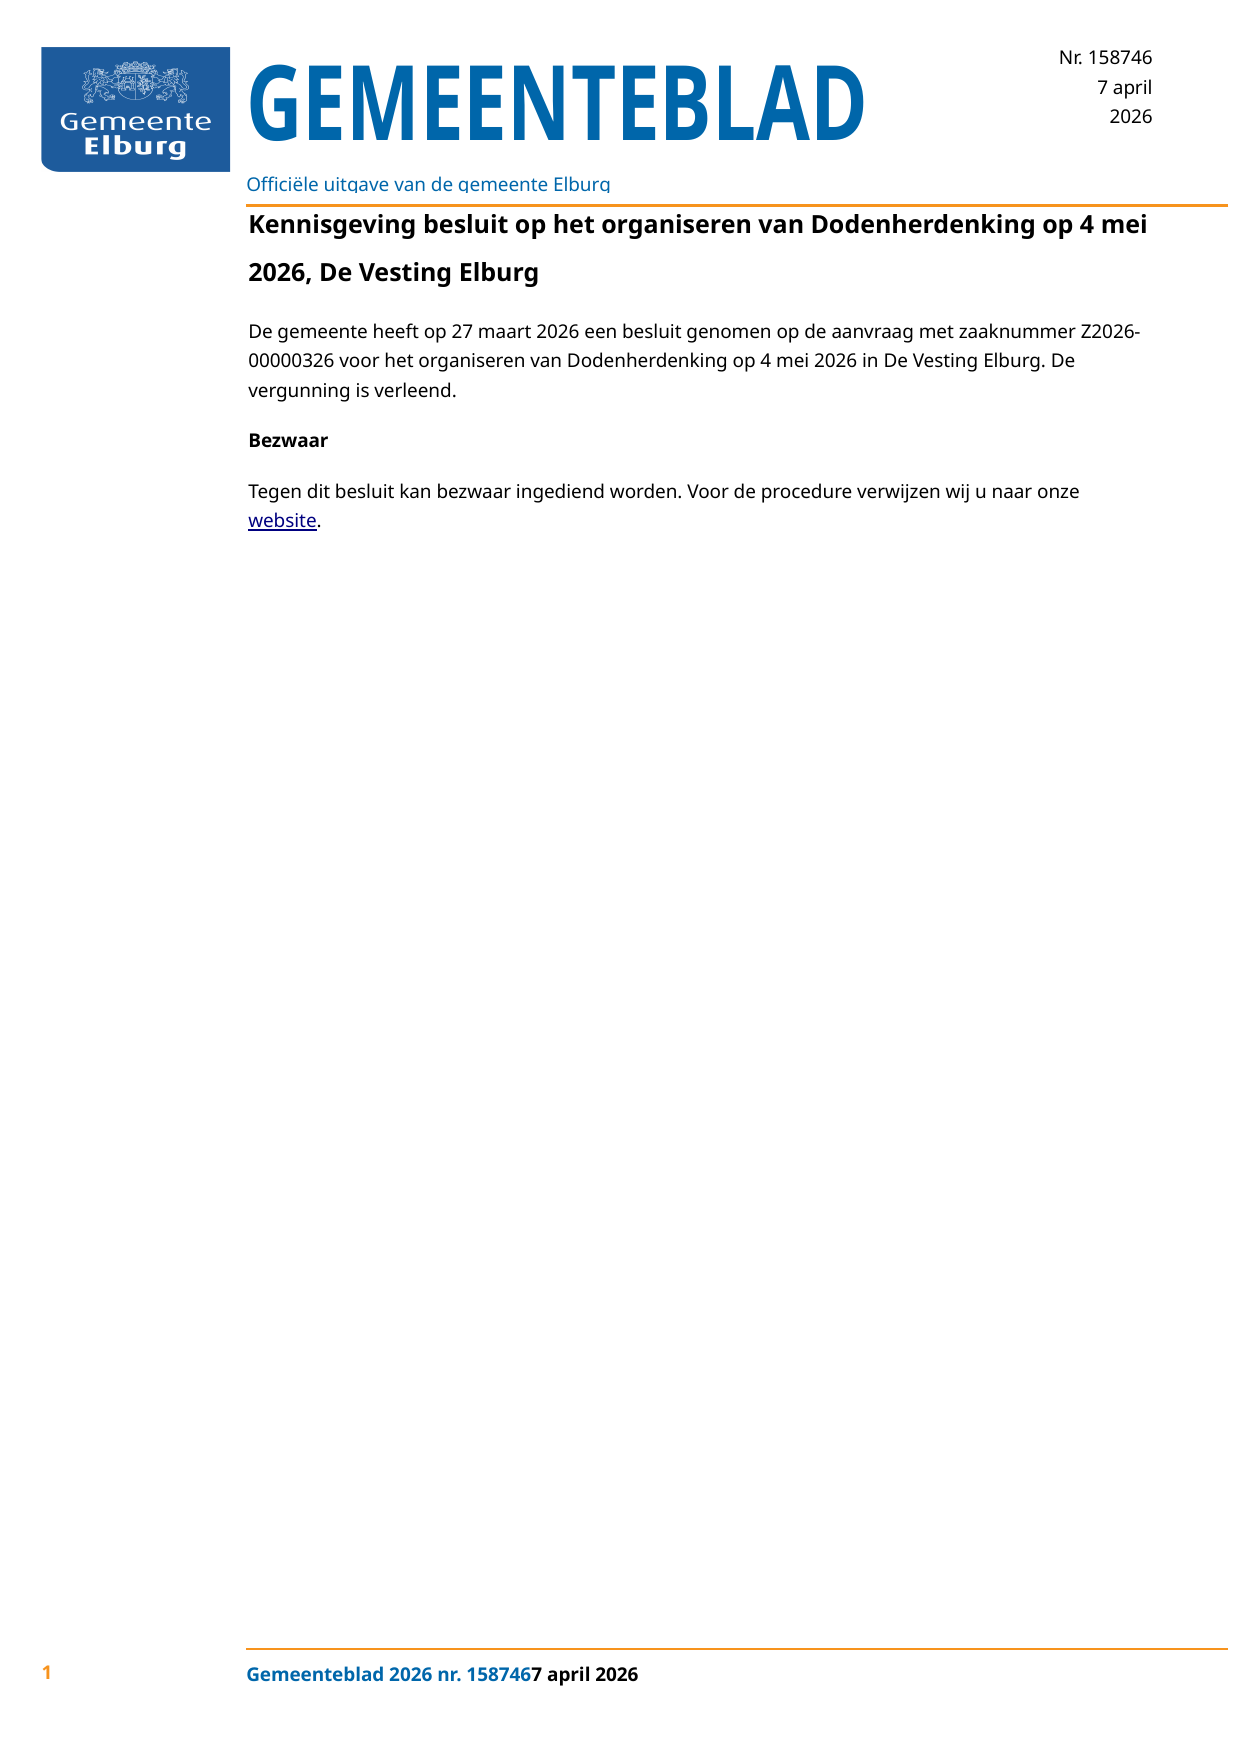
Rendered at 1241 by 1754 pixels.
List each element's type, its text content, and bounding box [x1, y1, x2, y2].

text Tegen dit besluit kan bezwaar ingediend worden. Voor de procedure verwijzen wij u naar onze website. [248, 478, 1152, 533]
picture [41, 47, 231, 172]
text De gemeente heeft op 27 maart 2026 een besluit genomen op de aanvraag met zaaknummer Z2026-00000326 voor het organiseren van Dodenherdenking op 4 mei 2026 in De Vesting Elburg. De vergunning is verleend. [248, 318, 1152, 403]
text Kennisgeving besluit op het organiseren van Dodenherdenking op 4 mei 2026, De Vesting Elburg [248, 207, 1152, 288]
text Bezwaar [248, 427, 1152, 453]
